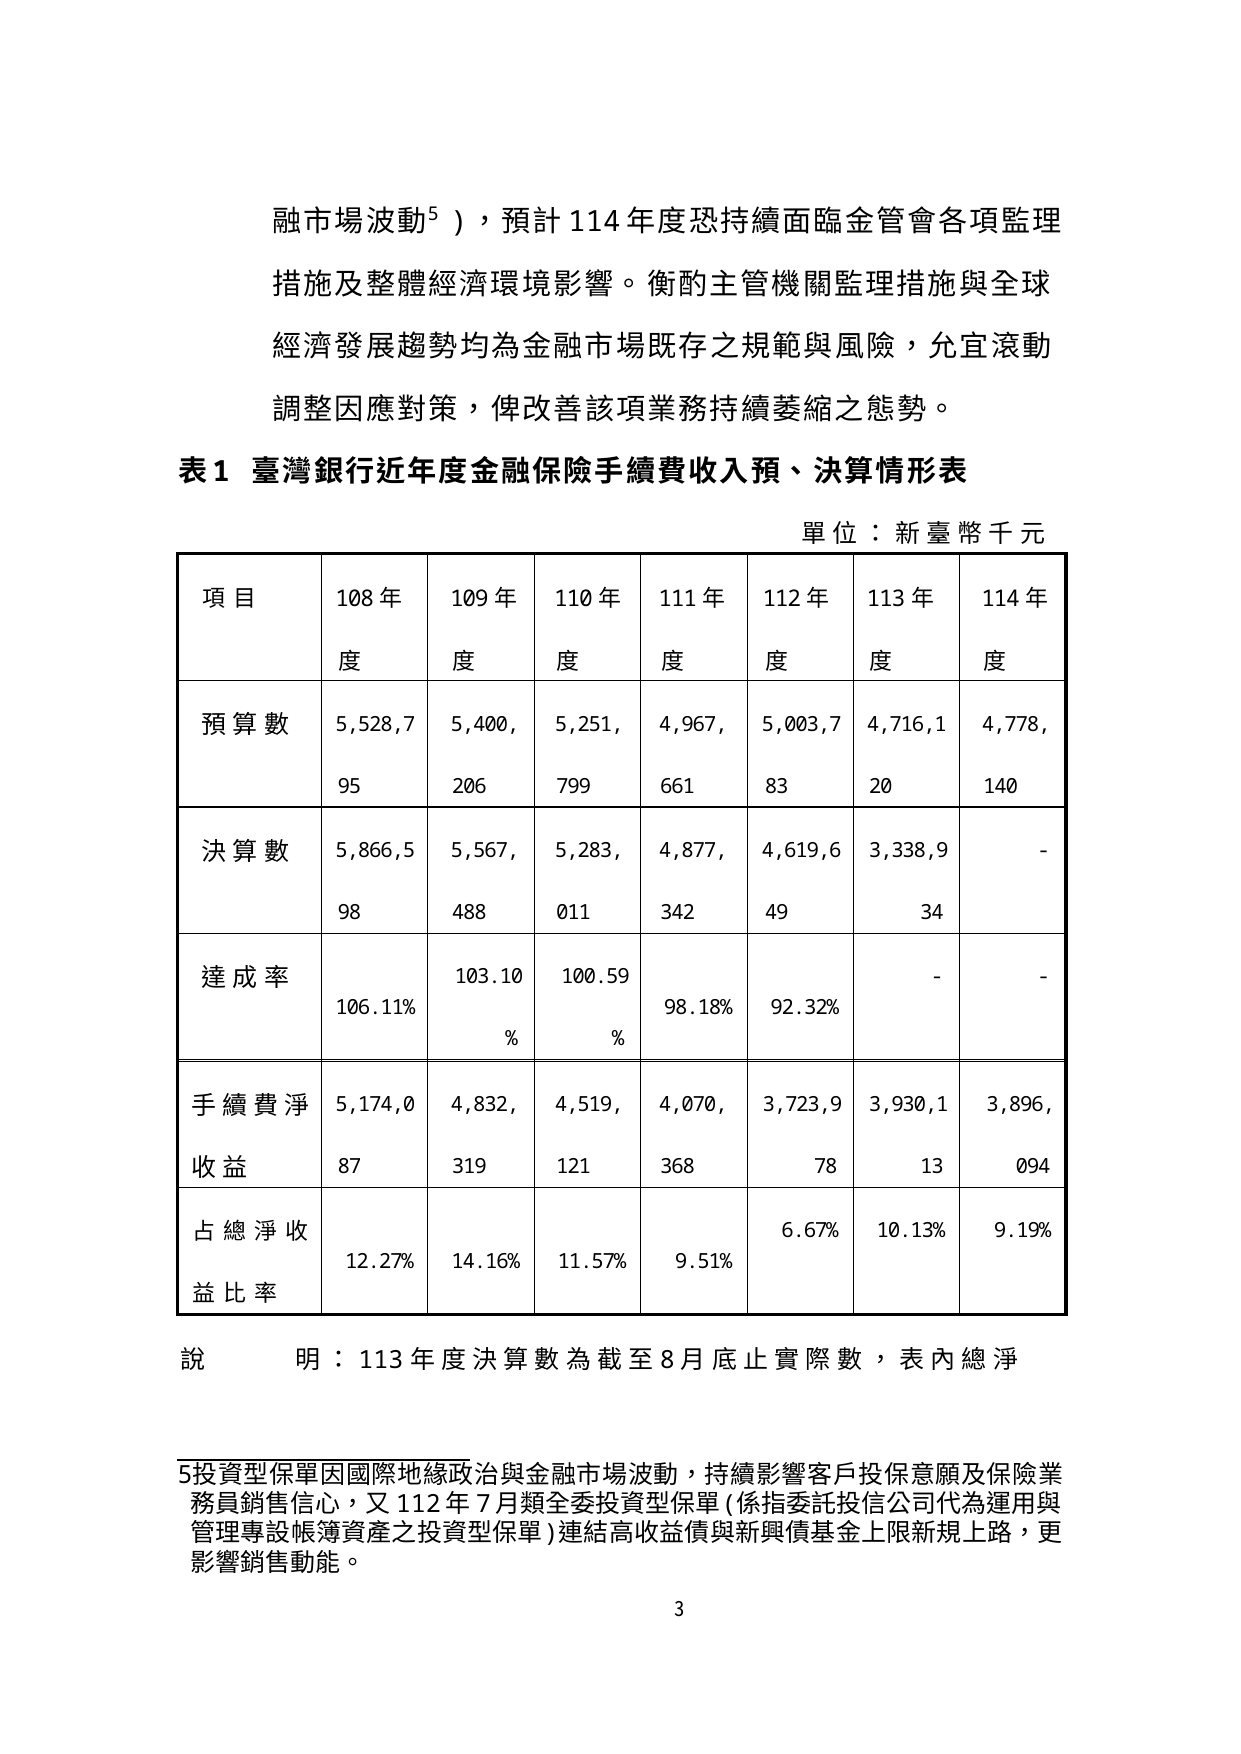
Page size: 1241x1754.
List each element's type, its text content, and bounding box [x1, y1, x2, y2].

table_cell 100.59% [535, 934, 640, 1058]
table_cell 106.11% [322, 934, 427, 1058]
table_cell 9.19% [960, 1188, 1064, 1313]
text 說 明：113年度決算數為截至8月底止實際數，表內總淨 [177, 1316, 1063, 1378]
table_cell 5,283,011 [535, 808, 640, 932]
text 表1 臺灣銀行近年度金融保險手續費收入預、決算情形表 [163, 427, 1063, 490]
table_header 112年度 [748, 555, 853, 680]
table_header 111年度 [641, 555, 747, 680]
table_cell 手續費淨收益 [179, 1062, 321, 1187]
table_cell 92.32% [748, 934, 853, 1058]
table_cell 4,716,120 [854, 681, 959, 806]
table_cell 6.67% [748, 1188, 853, 1313]
table_cell - [854, 934, 959, 1058]
table_cell 4,519,121 [535, 1062, 640, 1187]
table_cell 3,338,934 [854, 808, 959, 932]
table_header 113年度 [854, 555, 959, 680]
table_cell 5,866,598 [322, 808, 427, 932]
table_cell 98.18% [641, 934, 747, 1058]
table_cell 12.27% [322, 1188, 427, 1313]
table_cell 5,003,783 [748, 681, 853, 806]
table_cell 決算數 [179, 808, 321, 932]
table_cell 5,251,799 [535, 681, 640, 806]
table_cell 預算數 [179, 681, 321, 806]
table_cell 4,832,319 [428, 1062, 534, 1187]
table_cell 3,896,094 [960, 1062, 1064, 1187]
table_cell 5,400,206 [428, 681, 534, 806]
text 投資型保單因國際地緣政治與金融市場波動，持續影響客戶投保意願及保險業務員銷售信心，又112年7月類全委投資型保單(係指委託投信公司代為運用與管理專設帳簿資產之投資型保單)連結高收益債與新興債基金上限新規上路，更影響銷售動能。 [177, 1460, 1063, 1577]
text 單位：新臺幣千元 [177, 490, 1063, 552]
table_cell 10.13% [854, 1188, 959, 1313]
table_header 110年度 [535, 555, 640, 680]
table_cell 4,778,140 [960, 681, 1064, 806]
table_cell 11.57% [535, 1188, 640, 1313]
table_cell 3,930,113 [854, 1062, 959, 1187]
table_cell 5,567,488 [428, 808, 534, 932]
table_header 114年度 [960, 555, 1064, 680]
table_cell 9.51% [641, 1188, 747, 1313]
table_cell 4,967,661 [641, 681, 747, 806]
table_cell 達成率 [179, 934, 321, 1058]
table_cell - [960, 934, 1064, 1058]
table_cell 103.10% [428, 934, 534, 1058]
text 據該行說明近年手續費收入持續下滑主要係最大宗之銷售保險手續費收入(合作推廣業務手續費收入)減少所致，該項收入自109年起因主管機關陸續採行多項監理措施影響銷售、110年受新冠肺炎疫情影響業務推展、111年美國及國內啟動升息循環與全球股市大跌影響保單推展，112年及113年持續有不利因素影響(如升息、金融市場波動)，預計114年度恐持續面臨金管會各項監理措施及整體經濟環境影響。衡酌主管機關監理措施與全球經濟發展趨勢均為金融市場既存之規範與風險，允宜滾動調整因應對策，俾改善該項業務持續萎縮之態勢。 [266, 177, 1063, 427]
table_cell 占總淨收益比率 [179, 1188, 321, 1313]
table_header 109年度 [428, 555, 534, 680]
table_header 108年度 [322, 555, 427, 680]
table_cell 4,877,342 [641, 808, 747, 932]
table_cell - [960, 808, 1064, 932]
table_cell 14.16% [428, 1188, 534, 1313]
table_header 項目 [179, 555, 321, 680]
table_cell 4,619,649 [748, 808, 853, 932]
table_cell 5,528,795 [322, 681, 427, 806]
table_cell 4,070,368 [641, 1062, 747, 1187]
table_cell 5,174,087 [322, 1062, 427, 1187]
table_cell 3,723,978 [748, 1062, 853, 1187]
